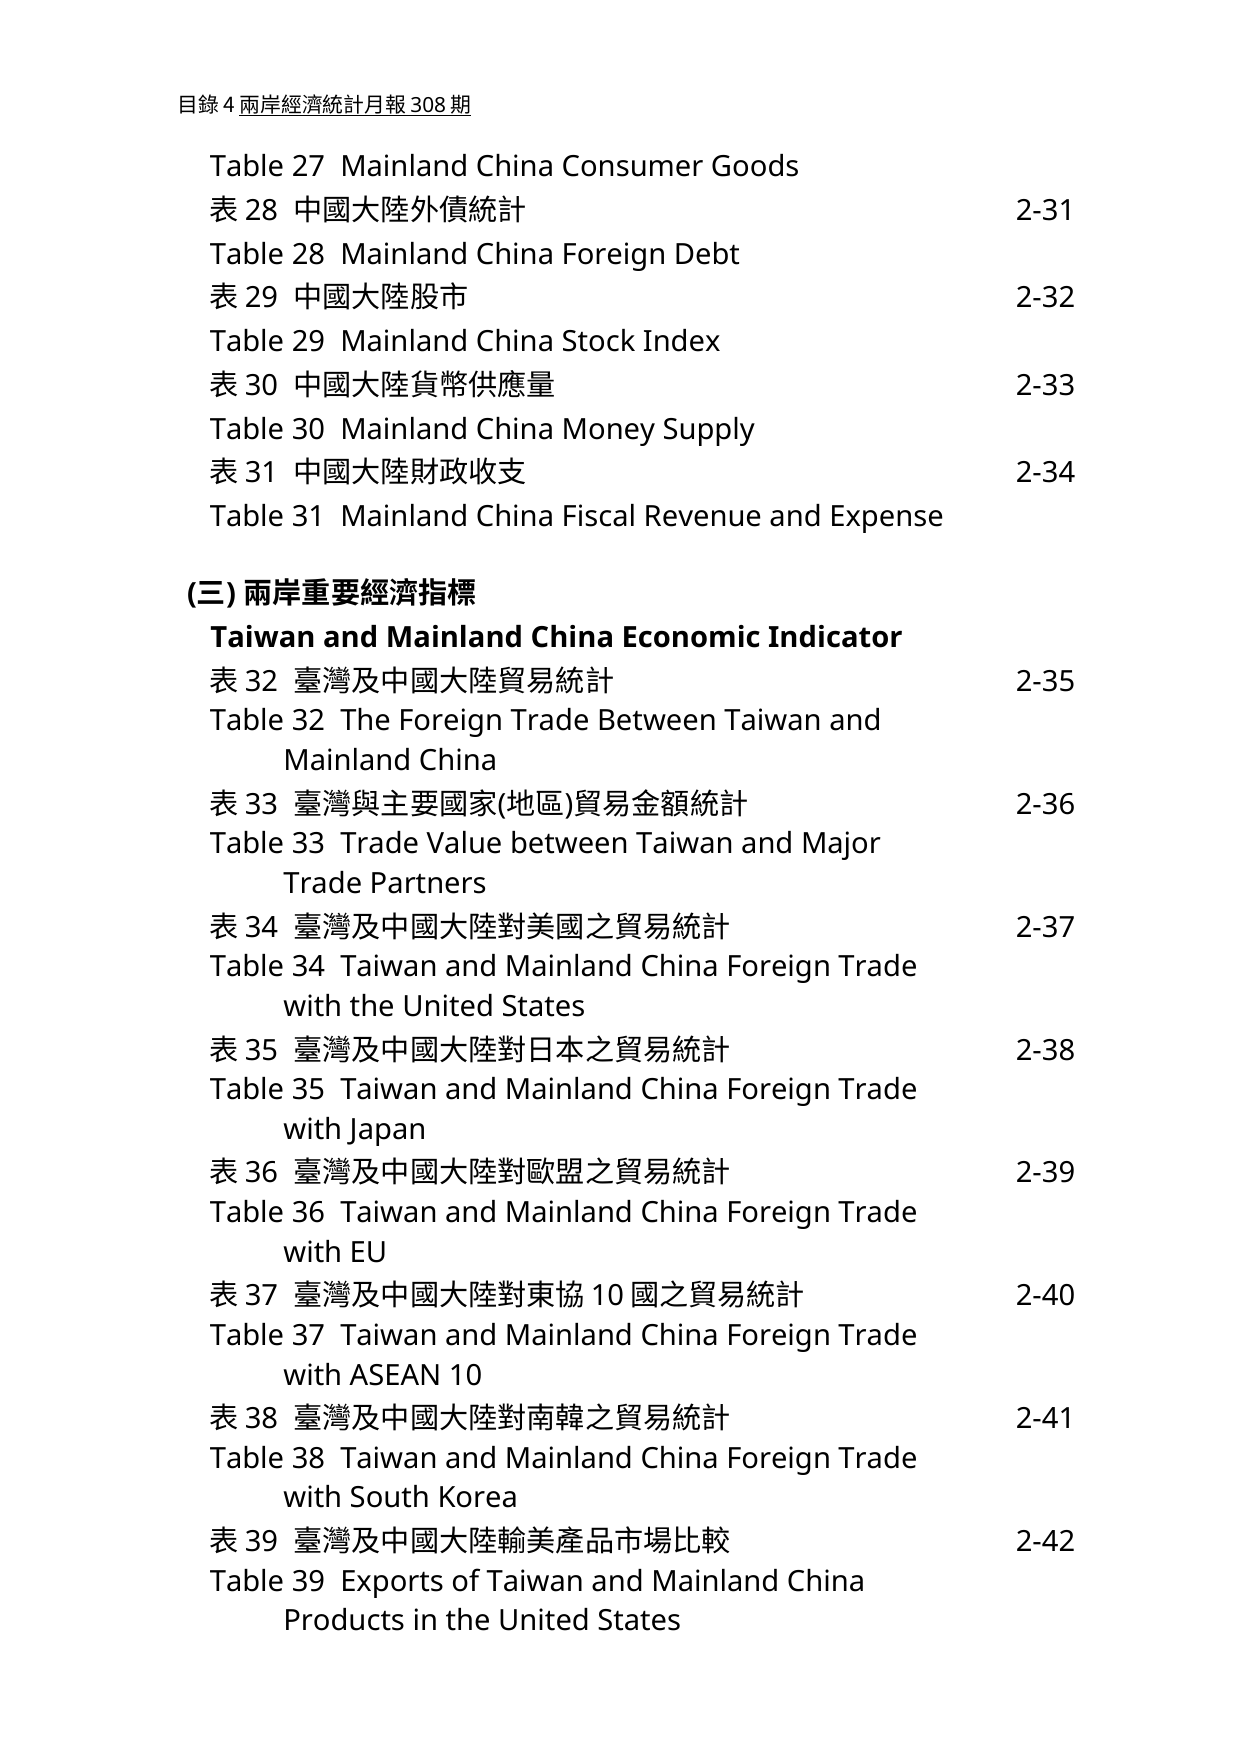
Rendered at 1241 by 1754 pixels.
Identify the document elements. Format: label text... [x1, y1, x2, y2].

table_cell [948, 316, 1013, 359]
table_cell [948, 1516, 1013, 1559]
table_cell [948, 699, 1013, 778]
table_cell [1111, 447, 1238, 491]
table_cell [1013, 1068, 1111, 1147]
table_cell [1111, 901, 1238, 945]
table_cell 表36 臺灣及中國大陸對歐盟之貿易統計 [180, 1147, 948, 1191]
table_cell 2-31 [1013, 185, 1111, 228]
table_cell Table 38 Taiwan and Mainland China Foreign Trade with South Korea [180, 1437, 948, 1516]
table_cell [1111, 1560, 1238, 1639]
table_cell 2-34 [1013, 447, 1111, 491]
table_cell [948, 778, 1013, 822]
table_cell [1111, 945, 1238, 1024]
table_cell [948, 945, 1013, 1024]
table_cell 2-35 [1013, 655, 1111, 699]
table_cell [1013, 822, 1111, 901]
table_cell Table 35 Taiwan and Mainland China Foreign Trade with Japan [180, 1068, 948, 1147]
table_cell [1111, 1393, 1238, 1437]
table_cell 2-42 [1013, 1516, 1111, 1559]
table_cell 2-36 [1013, 778, 1111, 822]
table_cell [1013, 1437, 1111, 1516]
table_cell [948, 491, 1013, 534]
table_cell 2-37 [1013, 901, 1111, 945]
table_cell [948, 1024, 1013, 1068]
table_cell 表39 臺灣及中國大陸輸美產品市場比較 [180, 1516, 948, 1559]
table_cell [1111, 1516, 1238, 1559]
table_cell [1013, 1560, 1111, 1639]
table_cell [1111, 228, 1238, 272]
table_cell [948, 655, 1013, 699]
table_cell [1013, 316, 1111, 359]
table_cell [1013, 699, 1111, 778]
table_cell [1111, 699, 1238, 778]
table_cell Table 36 Taiwan and Mainland China Foreign Trade with EU [180, 1191, 948, 1270]
table_cell [948, 447, 1013, 491]
table_cell 表30 中國大陸貨幣供應量 [180, 360, 948, 403]
table_cell [948, 535, 1013, 612]
table_cell Table 34 Taiwan and Mainland China Foreign Trade with the United States [180, 945, 948, 1024]
table_cell 2-39 [1013, 1147, 1111, 1191]
table_cell 2-33 [1013, 360, 1111, 403]
table_cell Table 32 The Foreign Trade Between Taiwan and Mainland China [180, 699, 948, 778]
table_cell [1111, 316, 1238, 359]
table_cell [948, 185, 1013, 228]
table_cell [948, 1270, 1013, 1314]
table_cell 表34 臺灣及中國大陸對美國之貿易統計 [180, 901, 948, 945]
table_cell [948, 612, 1013, 655]
table_cell [1111, 185, 1238, 228]
table_cell [1013, 1191, 1111, 1270]
table_cell [948, 403, 1013, 447]
table_cell [1111, 1270, 1238, 1314]
table_cell [1013, 612, 1111, 655]
table_cell [1111, 612, 1238, 655]
table_cell [948, 141, 1013, 184]
table_cell [948, 1437, 1013, 1516]
table_cell Table 30 Mainland China Money Supply [180, 403, 948, 447]
table_cell [1111, 778, 1238, 822]
table_cell [948, 272, 1013, 316]
table_cell [1013, 535, 1111, 612]
table_cell [1013, 945, 1111, 1024]
table_cell [948, 1393, 1013, 1437]
table_cell 表28 中國大陸外債統計 [180, 185, 948, 228]
table_cell [1111, 1024, 1238, 1068]
table_cell [1111, 1068, 1238, 1147]
table_cell Table 33 Trade Value between Taiwan and Major Trade Partners [180, 822, 948, 901]
table_cell [1013, 403, 1111, 447]
table_cell [1013, 491, 1111, 534]
table_cell [948, 1314, 1013, 1393]
table_cell [1111, 491, 1238, 534]
table_cell [948, 822, 1013, 901]
table_cell [1111, 272, 1238, 316]
table_cell [948, 228, 1013, 272]
table_cell [948, 1147, 1013, 1191]
table_cell [948, 1068, 1013, 1147]
table_cell [1111, 1147, 1238, 1191]
table_cell 表33 臺灣與主要國家(地區)貿易金額統計 [180, 778, 948, 822]
table_cell 2-32 [1013, 272, 1111, 316]
table_cell 表29 中國大陸股市 [180, 272, 948, 316]
table_cell 2-38 [1013, 1024, 1111, 1068]
table_cell Taiwan and Mainland China Economic Indicator [180, 612, 948, 655]
table_cell [1111, 1191, 1238, 1270]
table_cell [1111, 822, 1238, 901]
table_cell 2-40 [1013, 1270, 1111, 1314]
table_cell Table 37 Taiwan and Mainland China Foreign Trade with ASEAN 10 [180, 1314, 948, 1393]
table_cell [1013, 228, 1111, 272]
table_cell Table 28 Mainland China Foreign Debt [180, 228, 948, 272]
table_cell 表38 臺灣及中國大陸對南韓之貿易統計 [180, 1393, 948, 1437]
table_cell [948, 901, 1013, 945]
table_cell [948, 360, 1013, 403]
table_cell (三) 兩岸重要經濟指標 [180, 535, 948, 612]
table_cell [1111, 1314, 1238, 1393]
table_cell 2-41 [1013, 1393, 1111, 1437]
table_cell Table 39 Exports of Taiwan and Mainland China Products in the United States [180, 1560, 948, 1639]
table_cell Table 29 Mainland China Stock Index [180, 316, 948, 359]
table_cell Table 27 Mainland China Consumer Goods [180, 141, 948, 184]
table_cell [1111, 1437, 1238, 1516]
table_cell [1111, 535, 1238, 612]
table_cell 表35 臺灣及中國大陸對日本之貿易統計 [180, 1024, 948, 1068]
table_cell 表31 中國大陸財政收支 [180, 447, 948, 491]
table_cell [1111, 360, 1238, 403]
table_cell [948, 1560, 1013, 1639]
table_cell [1013, 141, 1111, 184]
table_cell [948, 1191, 1013, 1270]
table_cell 表37 臺灣及中國大陸對東協10國之貿易統計 [180, 1270, 948, 1314]
table_cell 表32 臺灣及中國大陸貿易統計 [180, 655, 948, 699]
table_cell [1111, 141, 1238, 184]
table_cell [1111, 403, 1238, 447]
table_cell [1013, 1314, 1111, 1393]
table_cell Table 31 Mainland China Fiscal Revenue and Expense [180, 491, 948, 534]
table_cell [1111, 655, 1238, 699]
